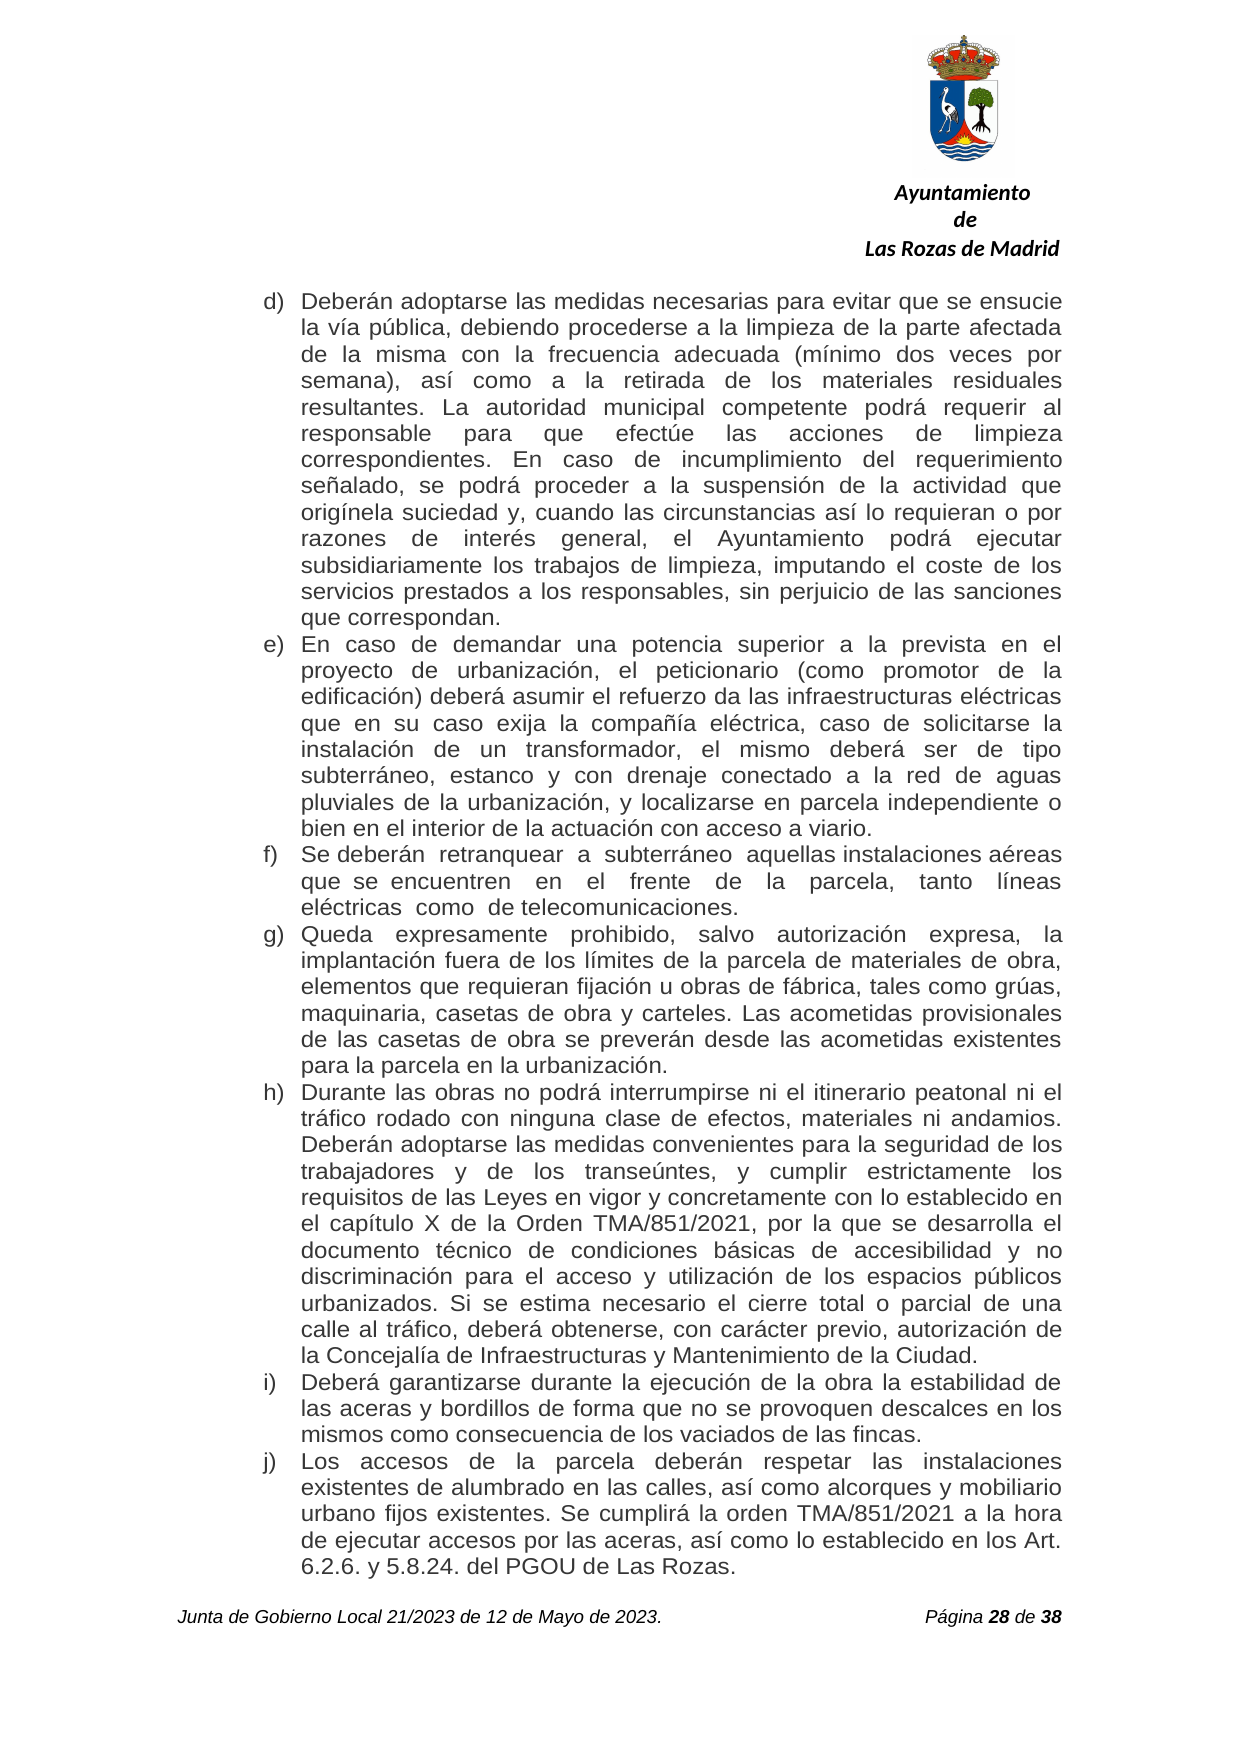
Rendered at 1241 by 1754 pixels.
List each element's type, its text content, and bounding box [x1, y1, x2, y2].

list Queda expresamente prohibido, salvo autorización expresa, la implantación fuera de los límites de la parcela de materiales de obra, elementos que requieran fijación u obras de fábrica, tales como grúas, maquinaria, casetas de obra y carteles. Las acometidas provisionales de las casetas de obra se preverán desde las acometidas existentes para la parcela en la urbanización. [263, 921, 1063, 1079]
list Deberán adoptarse las medidas necesarias para evitar que se ensucie la vía pública, debiendo procederse a la limpieza de la parte afectada de la misma con la frecuencia adecuada (mínimo dos veces por semana), así como a la retirada de los materiales residuales resultantes. La autoridad municipal competente podrá requerir al responsable para que efectúe las acciones de limpieza correspondientes. En caso de incumplimiento del requerimiento señalado, se podrá proceder a la suspensión de la actividad que origínela suciedad y, cuando las circunstancias así lo requieran o por razones de interés general, el Ayuntamiento podrá ejecutar subsidiariamente los trabajos de limpieza, imputando el coste de los servicios prestados a los responsables, sin perjuicio de las sanciones que correspondan. [263, 288, 1063, 631]
list Los accesos de la parcela deberán respetar las instalaciones existentes de alumbrado en las calles, así como alcorques y mobiliario urbano fijos existentes. Se cumplirá la orden TMA/851/2021 a la hora de ejecutar accesos por las aceras, así como lo establecido en los Art. 6.2.6. y 5.8.24. del PGOU de Las Rozas. [263, 1448, 1063, 1579]
list Durante las obras no podrá interrumpirse ni el itinerario peatonal ni el tráfico rodado con ninguna clase de efectos, materiales ni andamios. Deberán adoptarse las medidas convenientes para la seguridad de los trabajadores y de los transeúntes, y cumplir estrictamente los requisitos de las Leyes en vigor y concretamente con lo establecido en el capítulo X de la Orden TMA/851/2021, por la que se desarrolla el documento técnico de condiciones básicas de accesibilidad y no discriminación para el acceso y utilización de los espacios públicos urbanizados. Si se estima necesario el cierre total o parcial de una calle al tráfico, deberá obtenerse, con carácter previo, autorización de la Concejalía de Infraestructuras y Mantenimiento de la Ciudad. [263, 1079, 1063, 1368]
list En caso de demandar una potencia superior a la prevista en el proyecto de urbanización, el peticionario (como promotor de la edificación) deberá asumir el refuerzo da las infraestructuras eléctricas que en su caso exija la compañía eléctrica, caso de solicitarse la instalación de un transformador, el mismo deberá ser de tipo subterráneo, estanco y con drenaje conectado a la red de aguas pluviales de la urbanización, y localizarse en parcela independiente o bien en el interior de la actuación con acceso a viario. [263, 631, 1063, 841]
list Se deberán retranquear a subterráneo aquellas instalaciones aéreas que se encuentren en el frente de la parcela, tanto líneas eléctricas como de telecomunicaciones. [263, 841, 1063, 921]
list Deberá garantizarse durante la ejecución de la obra la estabilidad de las aceras y bordillos de forma que no se provoquen descalces en los mismos como consecuencia de los vaciados de las fincas. [263, 1368, 1063, 1448]
